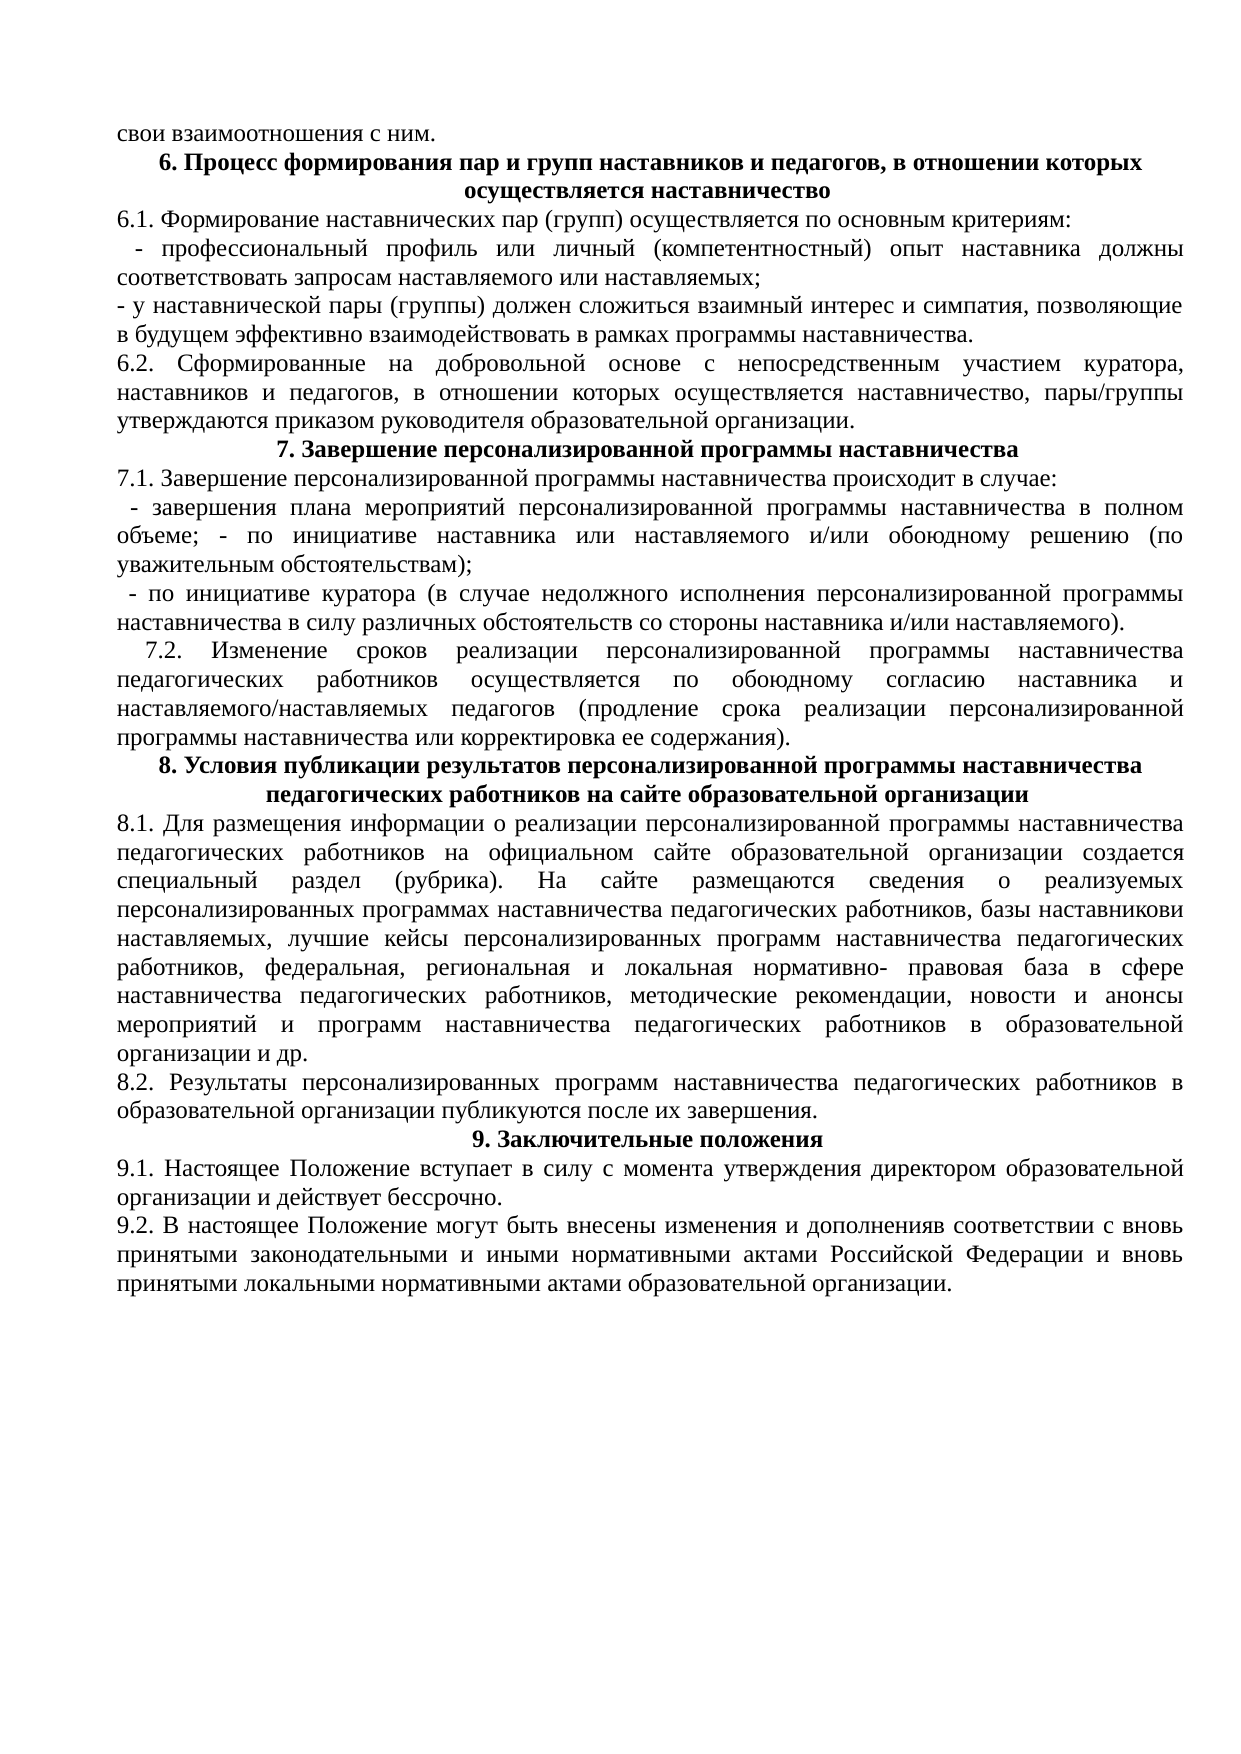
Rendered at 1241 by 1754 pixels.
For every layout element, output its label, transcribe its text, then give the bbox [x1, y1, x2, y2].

list 9.2. В настоящее Положение могут быть внесены изменения и дополненияв соответствии с вновь принятыми законодательными и иными нормативными актами Российской Федерации и вновь принятыми локальными нормативными актами образовательной организации. [117, 1211, 1184, 1297]
list - по инициативе куратора (в случае недолжного исполнения персонализированной программы наставничества в силу различных обстоятельств со стороны наставника и/или наставляемого). [117, 578, 1184, 636]
list 8. Условия публикации результатов персонализированной программы наставничества педагогических работников на сайте образовательной организации [117, 751, 1184, 808]
list - у наставнической пары (группы) должен сложиться взаимный интерес и симпатия, позволяющие в будущем эффективно взаимодействовать в рамках программы наставничества. [117, 291, 1184, 348]
list 7. Завершение персонализированной программы наставничества [117, 434, 1184, 463]
list 7.1. Завершение персонализированной программы наставничества происходит в случае: [117, 463, 1184, 492]
list свои взаимоотношения с ним. [117, 118, 1184, 147]
list 6.1. Формирование наставнических пар (групп) осуществляется по основным критериям: [117, 204, 1184, 233]
list 8.1. Для размещения информации о реализации персонализированной программы наставничества педагогических работников на официальном сайте образовательной организации создается специальный раздел (рубрика). На сайте размещаются сведения о реализуемых персонализированных программах наставничества педагогических работников, базы наставникови наставляемых, лучшие кейсы персонализированных программ наставничества педагогических работников, федеральная, региональная и локальная нормативно- правовая база в сфере наставничества педагогических работников, методические рекомендации, новости и анонсы мероприятий и программ наставничества педагогических работников в образовательной организации и др. [117, 808, 1184, 1067]
list - завершения плана мероприятий персонализированной программы наставничества в полном объеме; - по инициативе наставника или наставляемого и/или обоюдному решению (по уважительным обстоятельствам); [117, 492, 1184, 578]
list 9. Заключительные положения [117, 1124, 1184, 1153]
list 9.1. Настоящее Положение вступает в силу с момента утверждения директором образовательной организации и действует бессрочно. [117, 1153, 1184, 1211]
list 7.2. Изменение сроков реализации персонализированной программы наставничества педагогических работников осуществляется по обоюдному согласию наставника и наставляемого/наставляемых педагогов (продление срока реализации персонализированной программы наставничества или корректировка ее содержания). [117, 636, 1184, 751]
list 6. Процесс формирования пар и групп наставников и педагогов, в отношении которых осуществляется наставничество [117, 147, 1184, 204]
list - профессиональный профиль или личный (компетентностный) опыт наставника должны соответствовать запросам наставляемого или наставляемых; [117, 233, 1184, 291]
list 6.2. Сформированные на добровольной основе с непосредственным участием куратора, наставников и педагогов, в отношении которых осуществляется наставничество, пары/группы утверждаются приказом руководителя образовательной организации. [117, 348, 1184, 434]
list 8.2. Результаты персонализированных программ наставничества педагогических работников в образовательной организации публикуются после их завершения. [117, 1067, 1184, 1124]
